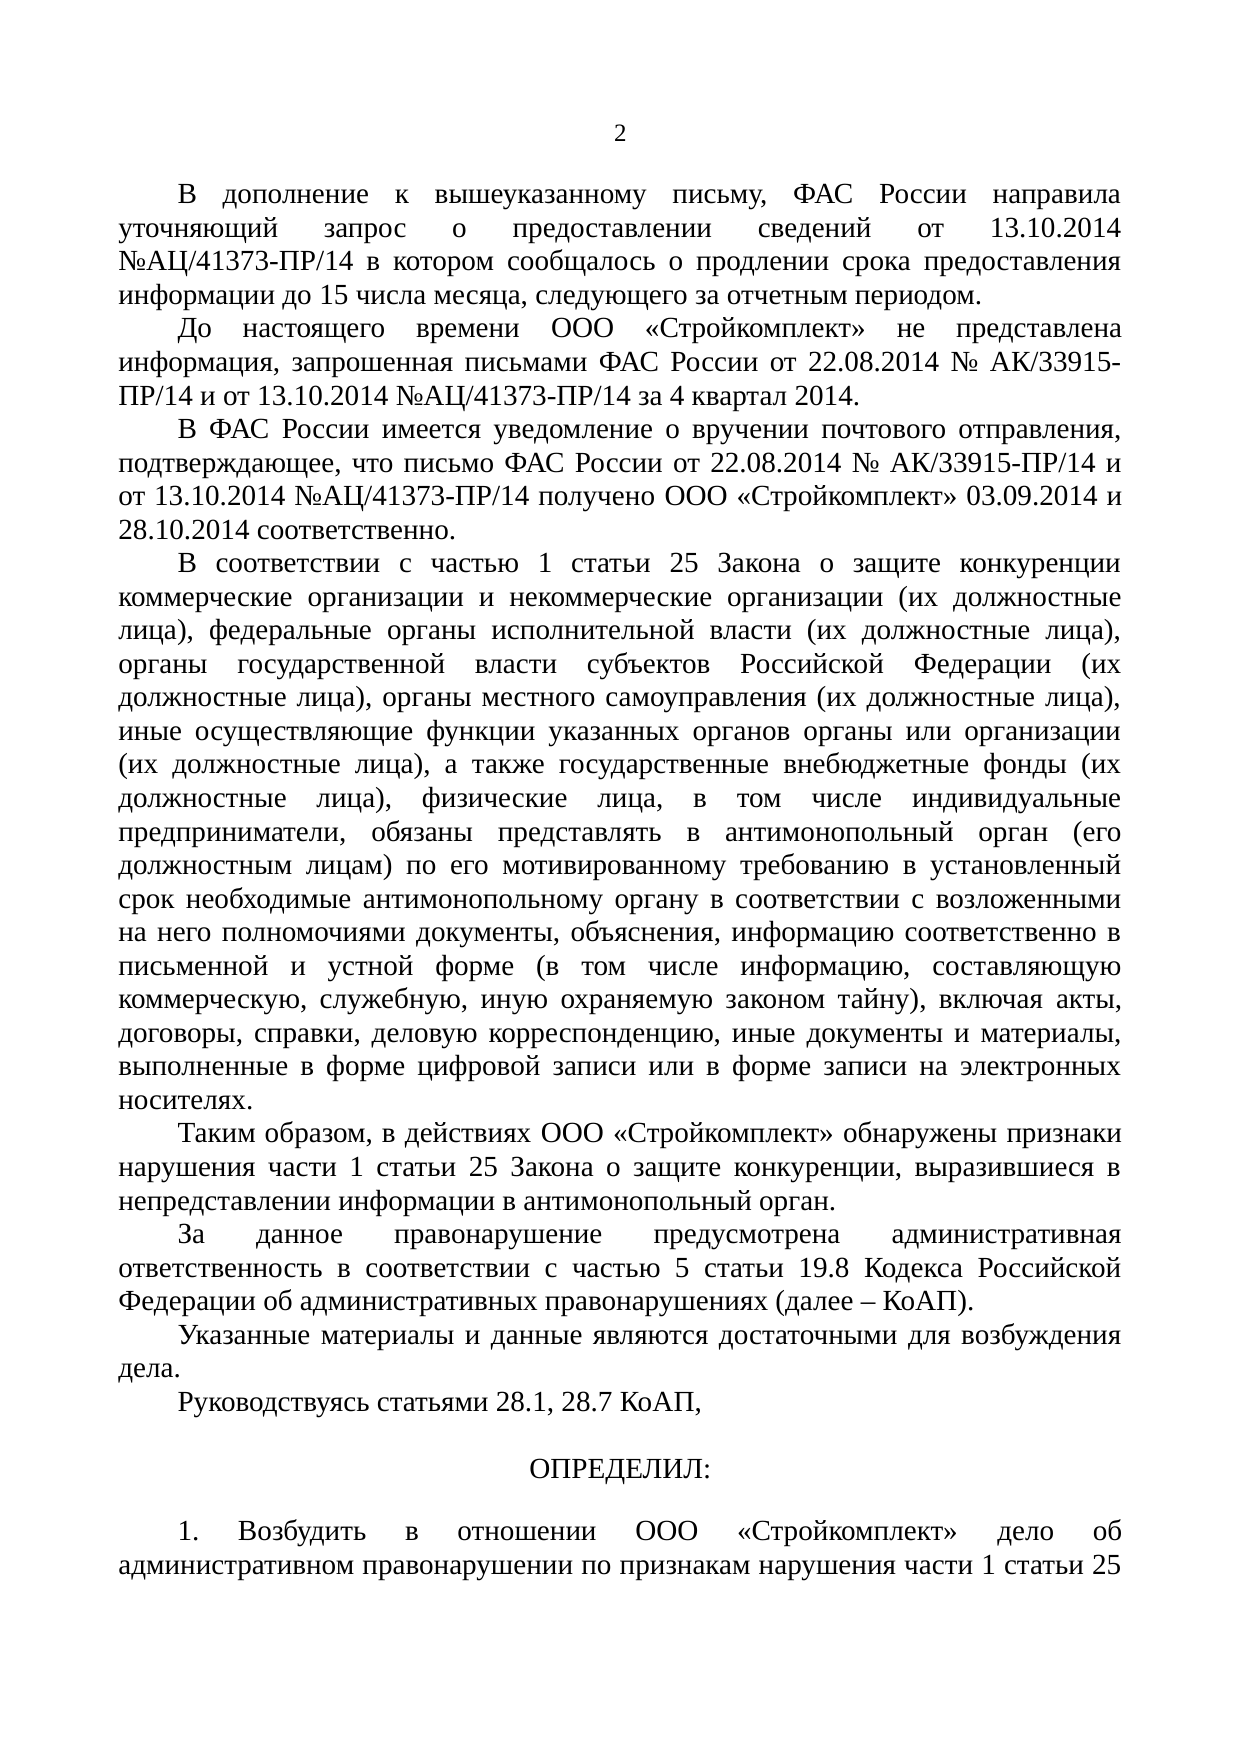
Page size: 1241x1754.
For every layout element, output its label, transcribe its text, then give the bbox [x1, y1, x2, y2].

text За данное правонарушение предусмотрена административная ответственность в соответствии с частью 5 статьи 19.8 Кодекса Российской Федерации об административных правонарушениях (далее – КоАП). [118, 1216, 1122, 1317]
text 1. Возбудить в отношении ООО «Стройкомплект» дело об административном правонарушении по признакам нарушения части 1 статьи 25 [118, 1513, 1122, 1580]
text Указанные материалы и данные являются достаточными для возбуждения дела. [118, 1317, 1122, 1384]
text Руководствуясь статьями 28.1, 28.7 КоАП, [118, 1384, 1122, 1417]
text В ФАС России имеется уведомление о вручении почтового отправления, подтверждающее, что письмо ФАС России от 22.08.2014 № АК/33915-ПР/14 и от 13.10.2014 №АЦ/41373-ПР/14 получено ООО «Стройкомплект» 03.09.2014 и 28.10.2014 соответственно. [118, 411, 1122, 545]
text Таким образом, в действиях ООО «Стройкомплект» обнаружены признаки нарушения части 1 статьи 25 Закона о защите конкуренции, выразившиеся в непредставлении информации в антимонопольный орган. [118, 1116, 1122, 1216]
text В соответствии с частью 1 статьи 25 Закона о защите конкуренции коммерческие организации и некоммерческие организации (их должностные лица), федеральные органы исполнительной власти (их должностные лица), органы государственной власти субъектов Российской Федерации (их должностные лица), органы местного самоуправления (их должностные лица), иные осуществляющие функции указанных органов органы или организации (их должностные лица), а также государственные внебюджетные фонды (их должностные лица), физические лица, в том числе индивидуальные предприниматели, обязаны представлять в антимонопольный орган (его должностным лицам) по его мотивированному требованию в установленный срок необходимые антимонопольному органу в соответствии с возложенными на него полномочиями документы, объяснения, информацию соответственно в письменной и устной форме (в том числе информацию, составляющую коммерческую, служебную, иную охраняемую законом тайну), включая акты, договоры, справки, деловую корреспонденцию, иные документы и материалы, выполненные в форме цифровой записи или в форме записи на электронных носителях. [118, 545, 1122, 1116]
text ОПРЕДЕЛИЛ: [118, 1451, 1122, 1484]
text В дополнение к вышеуказанному письму, ФАС России направила уточняющий запрос о предоставлении сведений от 13.10.2014 №АЦ/41373-ПР/14 в котором сообщалось о продлении срока предоставления информации до 15 числа месяца, следующего за отчетным периодом. [118, 176, 1122, 311]
text До настоящего времени ООО «Стройкомплект» не представлена информация, запрошенная письмами ФАС России от 22.08.2014 № АК/33915-ПР/14 и от 13.10.2014 №АЦ/41373-ПР/14 за 4 квартал 2014. [118, 311, 1122, 411]
